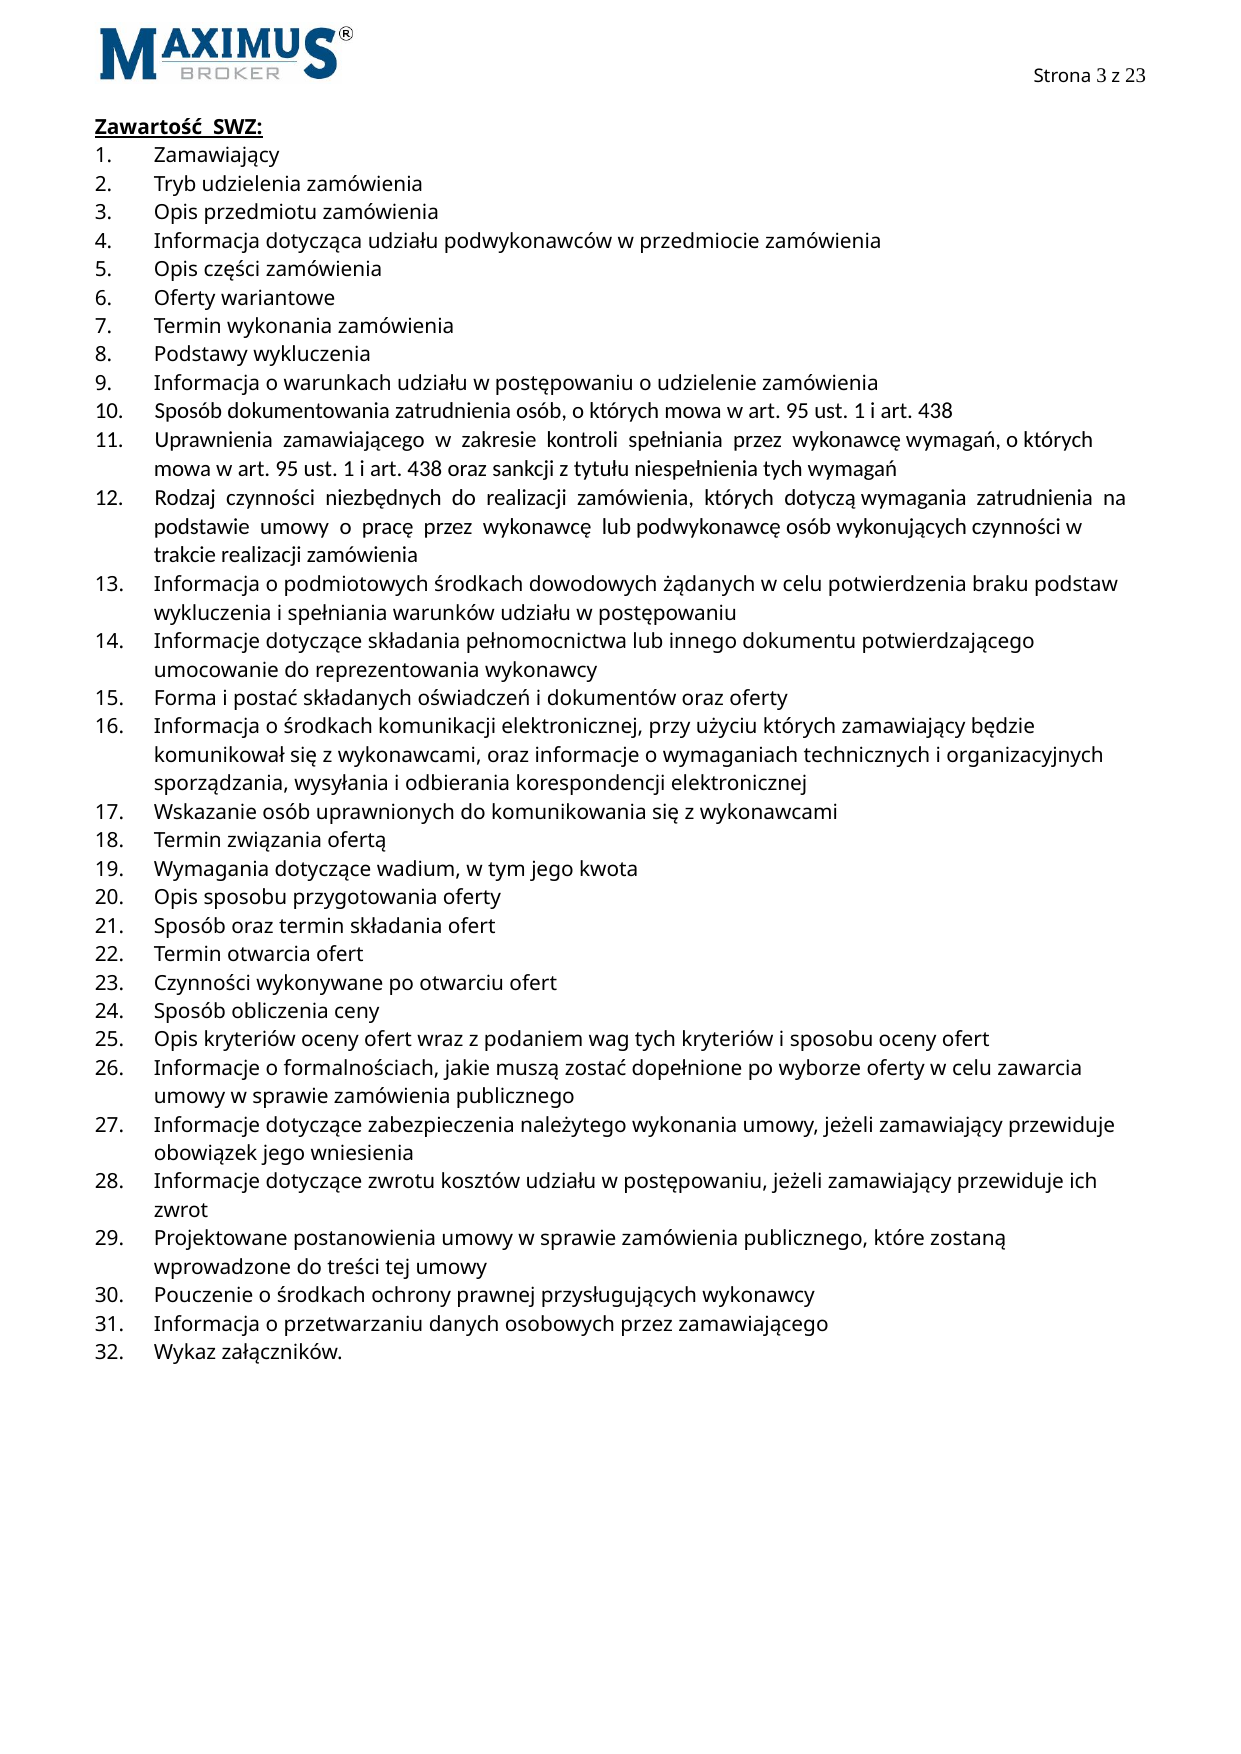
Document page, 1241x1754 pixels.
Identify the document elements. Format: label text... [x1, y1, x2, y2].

text 2. Tryb udzielenia zamówienia [94, 169, 1146, 197]
text 23. Czynności wykonywane po otwarciu ofert [94, 968, 1146, 996]
text 21. Sposób oraz termin składania ofert [94, 911, 1146, 939]
text Zawartość SWZ: [94, 112, 1146, 140]
text 28. Informacje dotyczące zwrotu kosztów udziału w postępowaniu, jeżeli zamawiający przewiduje ich zwrot [94, 1167, 1146, 1223]
text 24. Sposób obliczenia ceny [94, 996, 1146, 1024]
text 11. Uprawnienia zamawiającego w zakresie kontroli spełniania przez wykonawcę wymagań, o których mowa w art. 95 ust. 1 i art. 438 oraz sankcji z tytułu niespełnienia tych wymagań [94, 425, 1146, 482]
text 16. Informacja o środkach komunikacji elektronicznej, przy użyciu których zamawiający będzie komunikował się z wykonawcami, oraz informacje o wymaganiach technicznych i organizacyjnych sporządzania, wysyłania i odbierania korespondencji elektronicznej [94, 712, 1146, 797]
text 10. Sposób dokumentowania zatrudnienia osób, o których mowa w art. 95 ust. 1 i art. 438 [94, 396, 1146, 424]
text 5. Opis części zamówienia [94, 254, 1146, 283]
text 13. Informacja o podmiotowych środkach dowodowych żądanych w celu potwierdzenia braku podstaw wykluczenia i spełniania warunków udziału w postępowaniu [94, 569, 1146, 626]
text 8. Podstawy wykluczenia [94, 339, 1146, 368]
text 25. Opis kryteriów oceny ofert wraz z podaniem wag tych kryteriów i sposobu oceny ofert [94, 1024, 1146, 1053]
text 20. Opis sposobu przygotowania oferty [94, 882, 1146, 911]
text 31. Informacja o przetwarzaniu danych osobowych przez zamawiającego [94, 1309, 1146, 1337]
text 14. Informacje dotyczące składania pełnomocnictwa lub innego dokumentu potwierdzającego umocowanie do reprezentowania wykonawcy [94, 626, 1146, 683]
text 7. Termin wykonania zamówienia [94, 311, 1146, 339]
text 18. Termin związania ofertą [94, 825, 1146, 854]
text 29. Projektowane postanowienia umowy w sprawie zamówienia publicznego, które zostaną wprowadzone do treści tej umowy [94, 1223, 1146, 1280]
text 27. Informacje dotyczące zabezpieczenia należytego wykonania umowy, jeżeli zamawiający przewiduje obowiązek jego wniesienia [94, 1110, 1146, 1167]
text 3. Opis przedmiotu zamówienia [94, 197, 1146, 226]
text 15. Forma i postać składanych oświadczeń i dokumentów oraz oferty [94, 683, 1146, 712]
text 26. Informacje o formalnościach, jakie muszą zostać dopełnione po wyborze oferty w celu zawarcia umowy w sprawie zamówienia publicznego [94, 1053, 1146, 1110]
text 1. Zamawiający [94, 140, 1146, 169]
text 32. Wykaz załączników. [94, 1337, 1146, 1366]
text 30. Pouczenie o środkach ochrony prawnej przysługujących wykonawcy [94, 1280, 1146, 1309]
text 6. Oferty wariantowe [94, 283, 1146, 311]
text 22. Termin otwarcia ofert [94, 939, 1146, 968]
text 17. Wskazanie osób uprawnionych do komunikowania się z wykonawcami [94, 797, 1146, 825]
text 4. Informacja dotycząca udziału podwykonawców w przedmiocie zamówienia [94, 226, 1146, 254]
text 19. Wymagania dotyczące wadium, w tym jego kwota [94, 854, 1146, 882]
text 9. Informacja o warunkach udziału w postępowaniu o udzielenie zamówienia [94, 368, 1146, 396]
text 12. Rodzaj czynności niezbędnych do realizacji zamówienia, których dotyczą wymagania zatrudnienia na podstawie umowy o pracę przez wykonawcę lub podwykonawcę osób wykonujących czynności w trakcie realizacji zamówienia [94, 483, 1146, 569]
